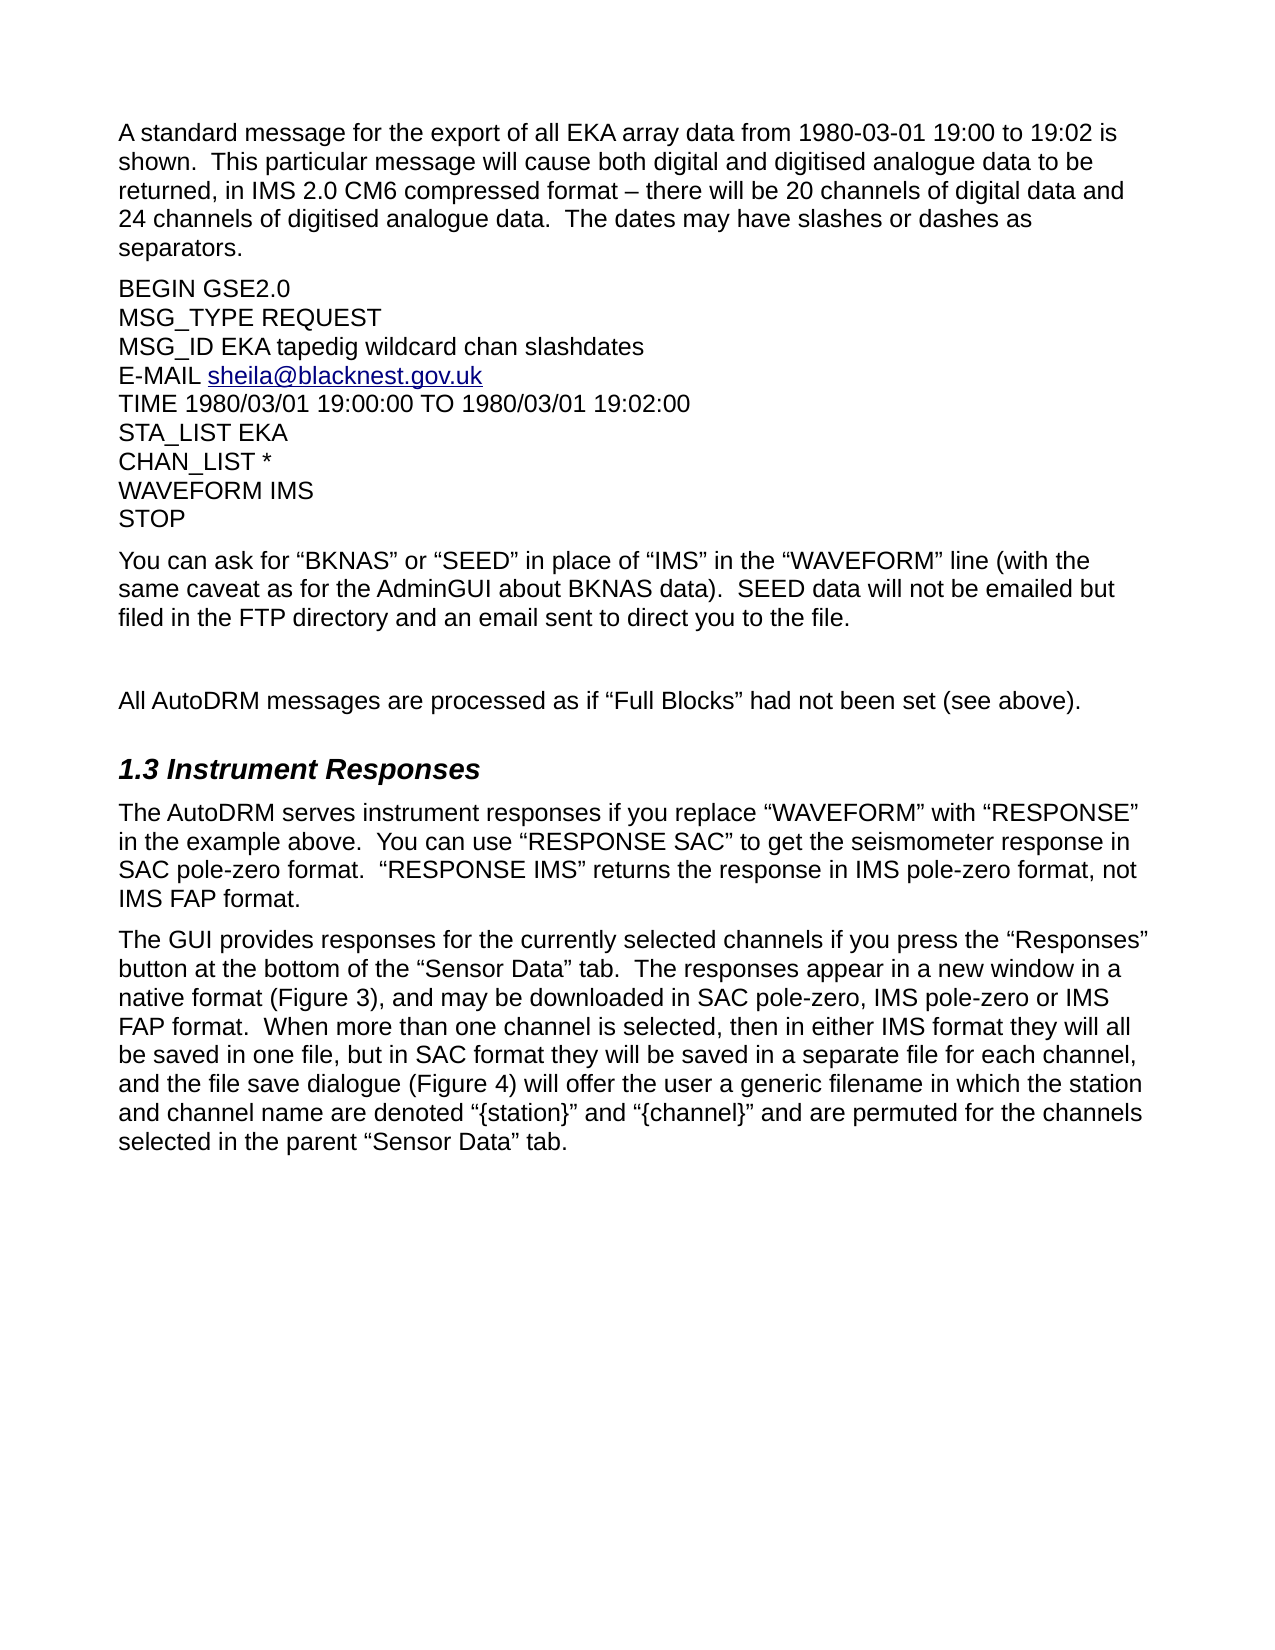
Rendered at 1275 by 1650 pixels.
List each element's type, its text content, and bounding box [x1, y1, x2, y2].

text BEGIN GSE2.0 MSG_TYPE REQUEST MSG_ID EKA tapedig wildcard chan slashdates E-MAIL sheila@blacknest.gov.uk TIME 1980/03/01 19:00:00 TO 1980/03/01 19:02:00 STA_LIST EKA CHAN_LIST * WAVEFORM IMS STOP [118, 274, 1157, 533]
text All AutoDRM messages are processed as if “Full Blocks” had not been set (see above). [118, 686, 1157, 714]
subtitle 1.3 Instrument Responses [118, 752, 1157, 785]
text The AutoDRM serves instrument responses if you replace “WAVEFORM” with “RESPONSE” in the example above. You can use “RESPONSE SAC” to get the seismometer response in SAC pole-zero format. “RESPONSE IMS” returns the response in IMS pole-zero format, not IMS FAP format. [118, 798, 1157, 913]
text A standard message for the export of all EKA array data from 1980-03-01 19:00 to 19:02 is shown. This particular message will cause both digital and digitised analogue data to be returned, in IMS 2.0 CM6 compressed format – there will be 20 channels of digital data and 24 channels of digitised analogue data. The dates may have slashes or dashes as separators. [118, 118, 1157, 262]
text The GUI provides responses for the currently selected channels if you press the “Responses” button at the bottom of the “Sensor Data” tab. The responses appear in a new window in a native format (Figure 4), and may be downloaded in SAC pole-zero, IMS pole-zero or IMS FAP format. When more than one channel is selected, then in either IMS format they will all be saved in one file, but in SAC format they will be saved in a separate file for each channel, and the file save dialogue (Figure 5) will offer the user a generic filename in which the station and channel name are denoted “{station}” and “{channel}” and are permuted for the channels selected in the parent “Sensor Data” tab. [118, 925, 1157, 1155]
text You can ask for “BKNAS” or “SEED” in place of “IMS” in the “WAVEFORM” line (with the same caveat as for the AdminGUI about BKNAS data). SEED data will not be emailed but filed in the FTP directory and an email sent to direct you to the file. [118, 546, 1157, 632]
